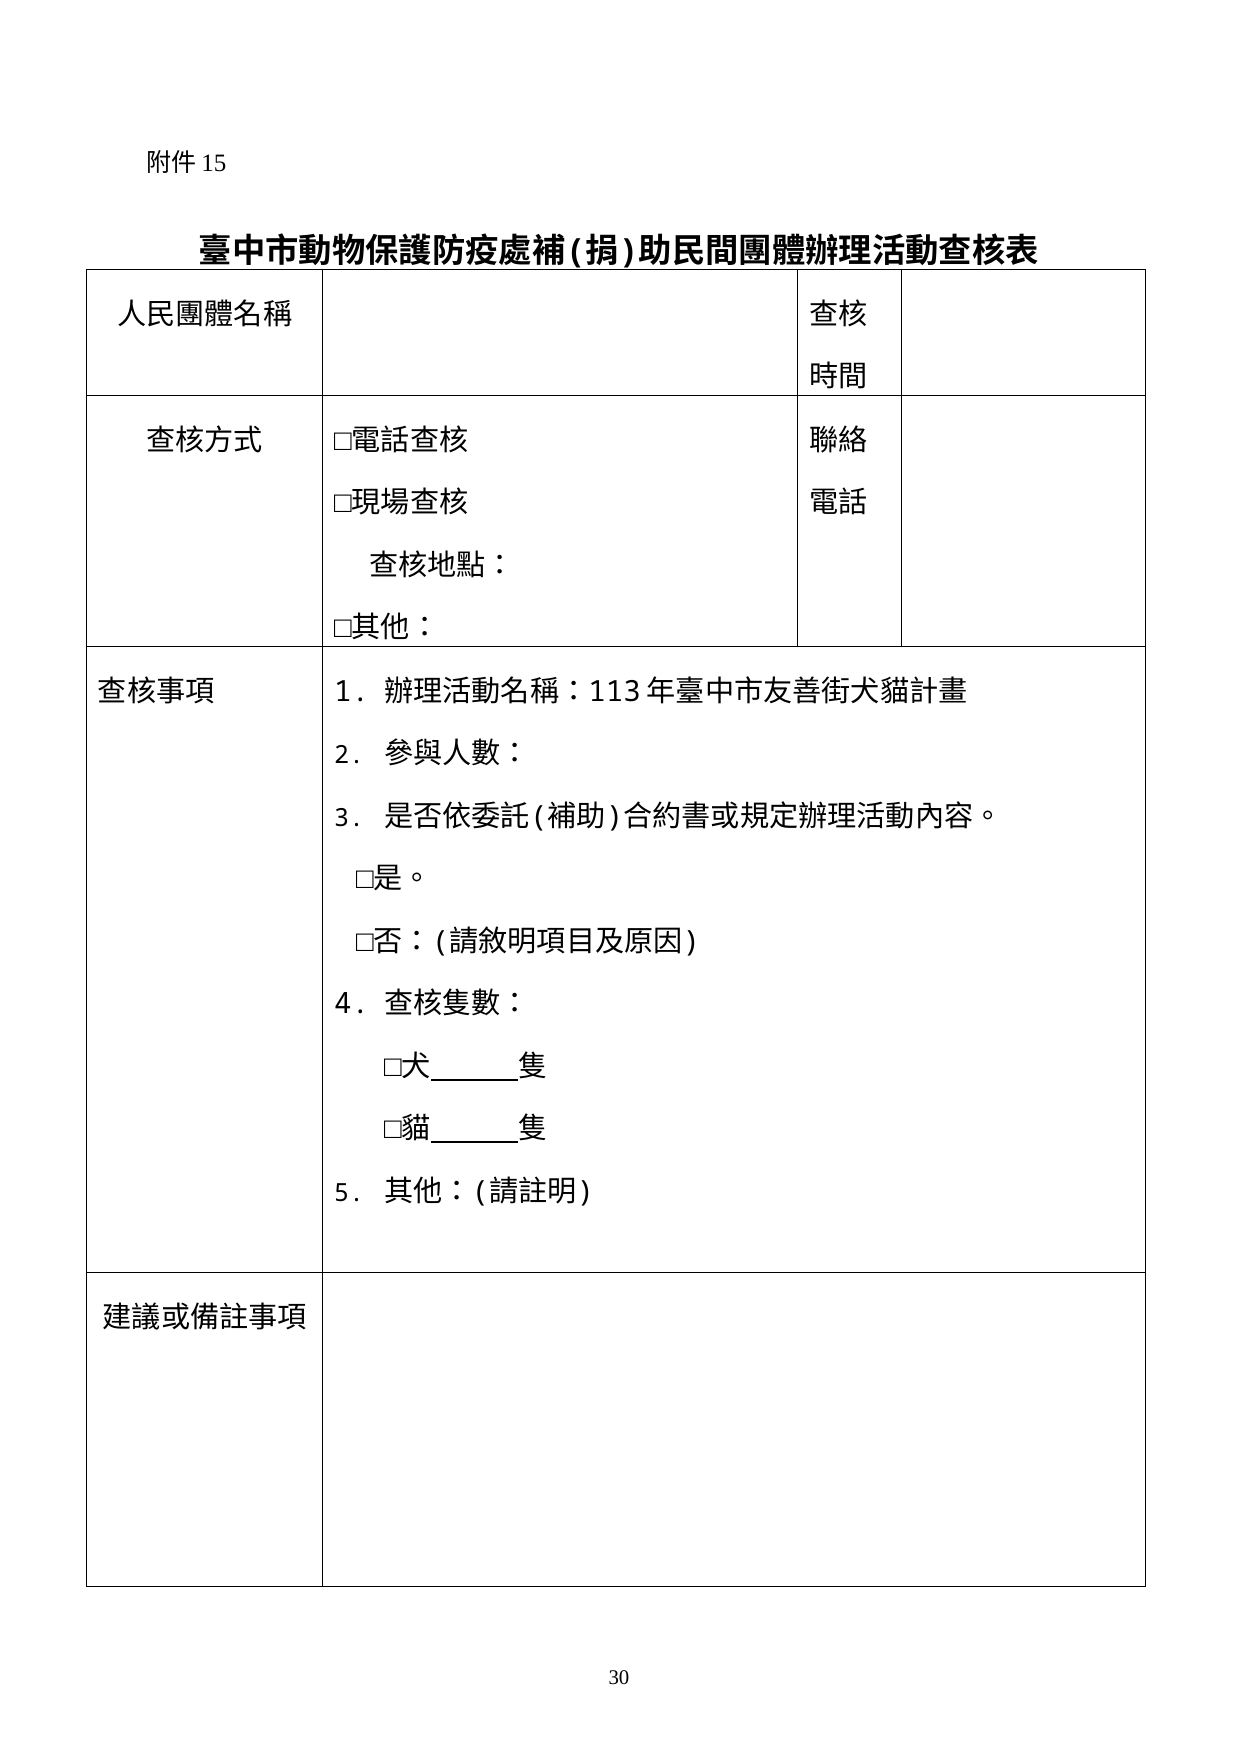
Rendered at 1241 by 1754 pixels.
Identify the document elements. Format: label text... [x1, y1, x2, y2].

text 附件15 [146, 142, 229, 178]
table_cell 建議或備註事項 [87, 1273, 322, 1586]
table_header 查核時間 [798, 270, 901, 395]
table_header [902, 270, 1145, 395]
table_cell [323, 1273, 1145, 1586]
text 臺中市動物保護防疫處補(捐)助民間團體辦理活動查核表 [131, 206, 1106, 269]
text [131, 134, 244, 192]
table_cell 查核事項 [87, 647, 322, 1272]
table_cell [902, 396, 1145, 646]
table_cell 查核方式 [87, 396, 322, 646]
table_cell □電話查核 □現場查核 查核地點： □其他： [323, 396, 797, 646]
table_header [323, 270, 797, 395]
table_header 人民團體名稱 [87, 270, 322, 395]
table_cell 聯絡電話 [798, 396, 901, 646]
table_cell 辦理活動名稱：113年臺中市友善街犬貓計畫 參與人數： 是否依委託(補助)合約書或規定辦理活動內容。 □是。 □否：(請敘明項目及原因) 查核隻數： □犬 隻 □貓 隻 其他：(請註明) [323, 647, 1145, 1272]
